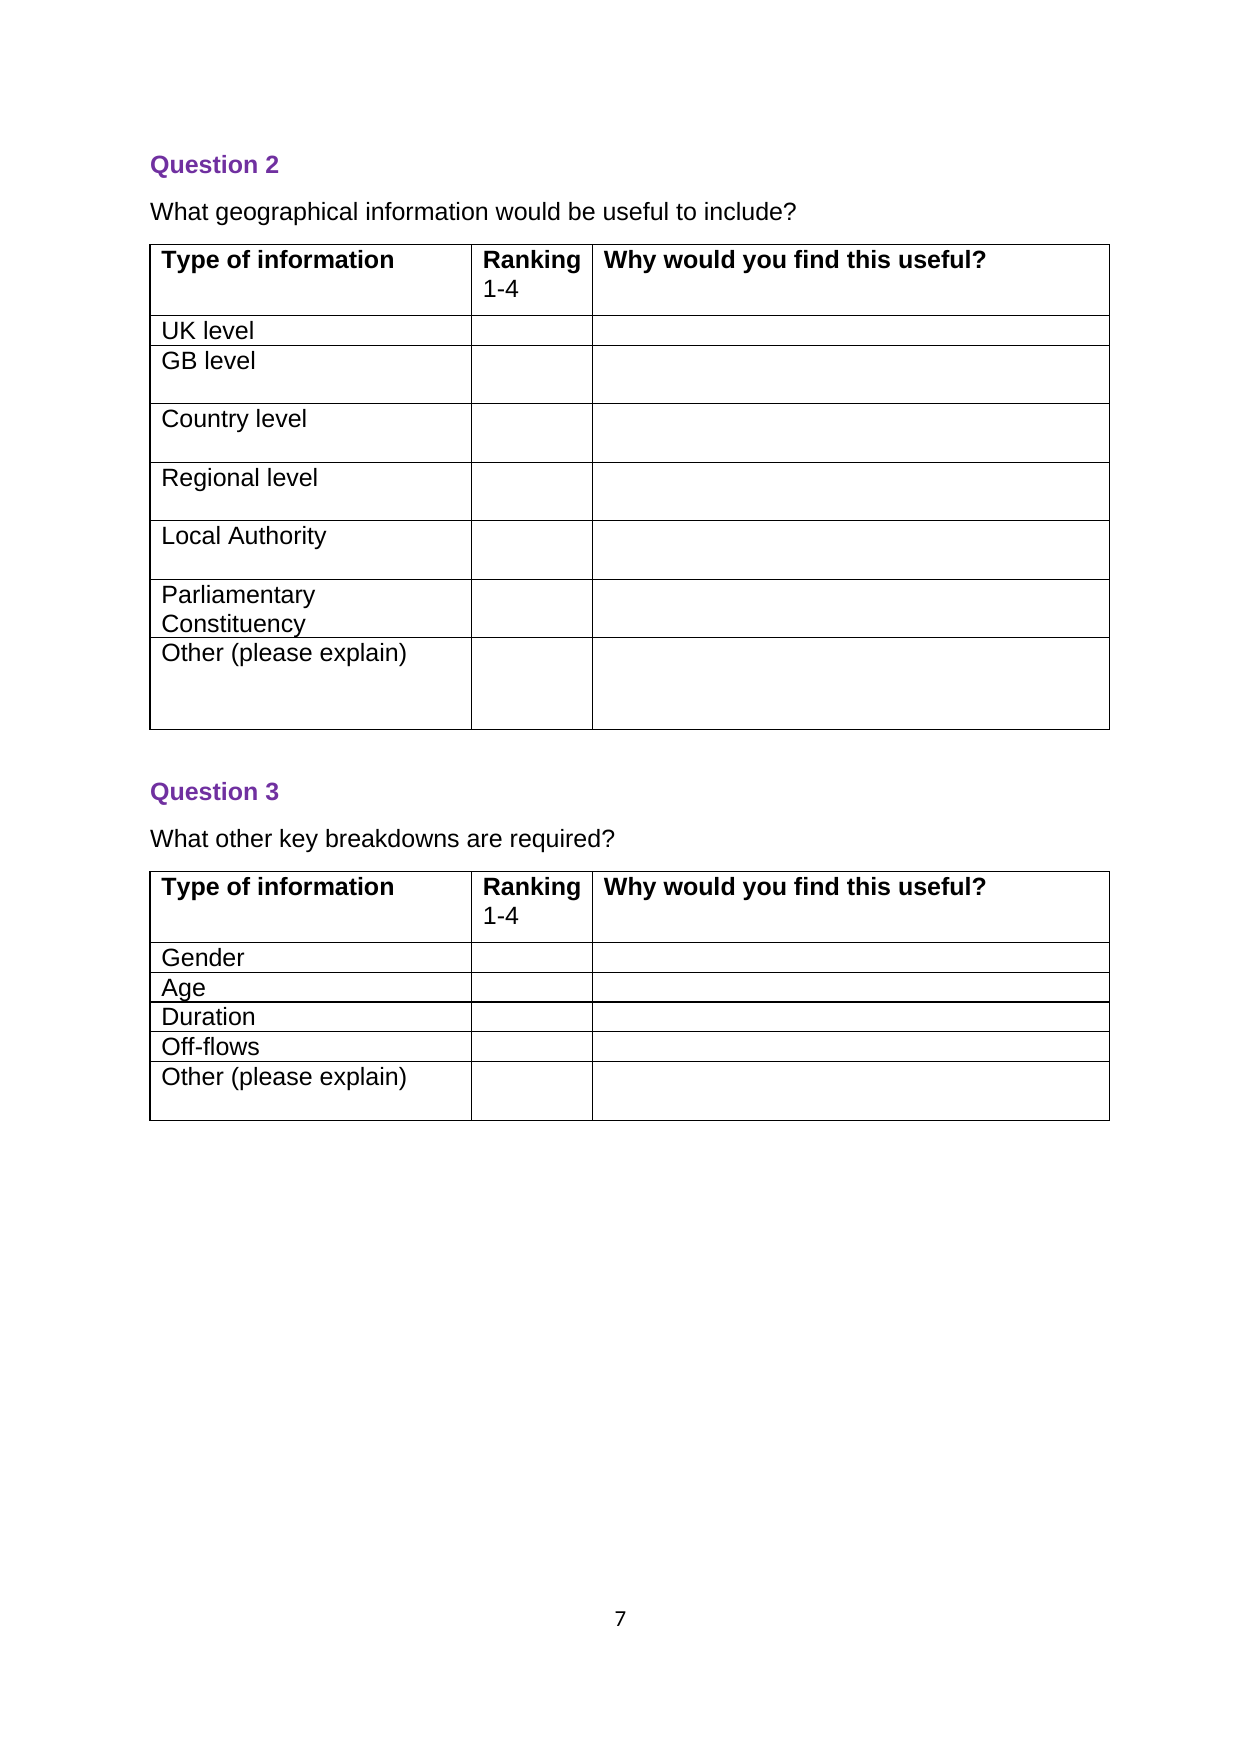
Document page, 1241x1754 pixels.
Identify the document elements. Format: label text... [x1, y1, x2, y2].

table_header Ranking 1-4 [472, 872, 592, 942]
table_cell Parliamentary Constituency [151, 580, 471, 637]
table_cell Country level [151, 404, 471, 462]
table_cell UK level [151, 316, 471, 344]
table_cell Regional level [151, 463, 471, 520]
table_cell [472, 1032, 592, 1061]
table_header Why would you find this useful? [593, 872, 1109, 942]
text Question 3 [150, 777, 1090, 806]
table_cell [472, 973, 592, 1001]
table_cell Age [151, 973, 471, 1001]
table_cell Local Authority [151, 521, 471, 579]
table_header Type of information [151, 872, 471, 942]
table_cell [593, 521, 1109, 579]
table_cell [593, 1062, 1109, 1119]
table_cell [593, 580, 1109, 637]
table_cell [472, 404, 592, 462]
table_cell Duration [151, 1003, 471, 1031]
table_cell [593, 638, 1109, 729]
table_cell GB level [151, 346, 471, 403]
table_cell [472, 638, 592, 729]
table_cell [593, 346, 1109, 403]
table_cell [593, 404, 1109, 462]
table_header Ranking 1-4 [472, 245, 592, 315]
text Question 2 [150, 150, 1090, 179]
table_cell Other (please explain) [151, 1062, 471, 1119]
table_cell [472, 463, 592, 520]
table_cell [472, 316, 592, 344]
table_cell [593, 973, 1109, 1001]
table_cell [472, 521, 592, 579]
table_cell [472, 580, 592, 637]
table_cell Off-flows [151, 1032, 471, 1061]
table_cell Gender [151, 943, 471, 972]
table_cell [472, 1062, 592, 1119]
table_cell [472, 1003, 592, 1031]
table_cell [593, 463, 1109, 520]
table_cell [472, 943, 592, 972]
table_cell Other (please explain) [151, 638, 471, 729]
text What other key breakdowns are required? [150, 824, 1090, 853]
table_header Why would you find this useful? [593, 245, 1109, 315]
text What geographical information would be useful to include? [150, 197, 1090, 226]
table_cell [593, 943, 1109, 972]
table_cell [593, 1003, 1109, 1031]
table_cell [593, 316, 1109, 344]
table_cell [593, 1032, 1109, 1061]
table_header Type of information [151, 245, 471, 315]
table_cell [472, 346, 592, 403]
